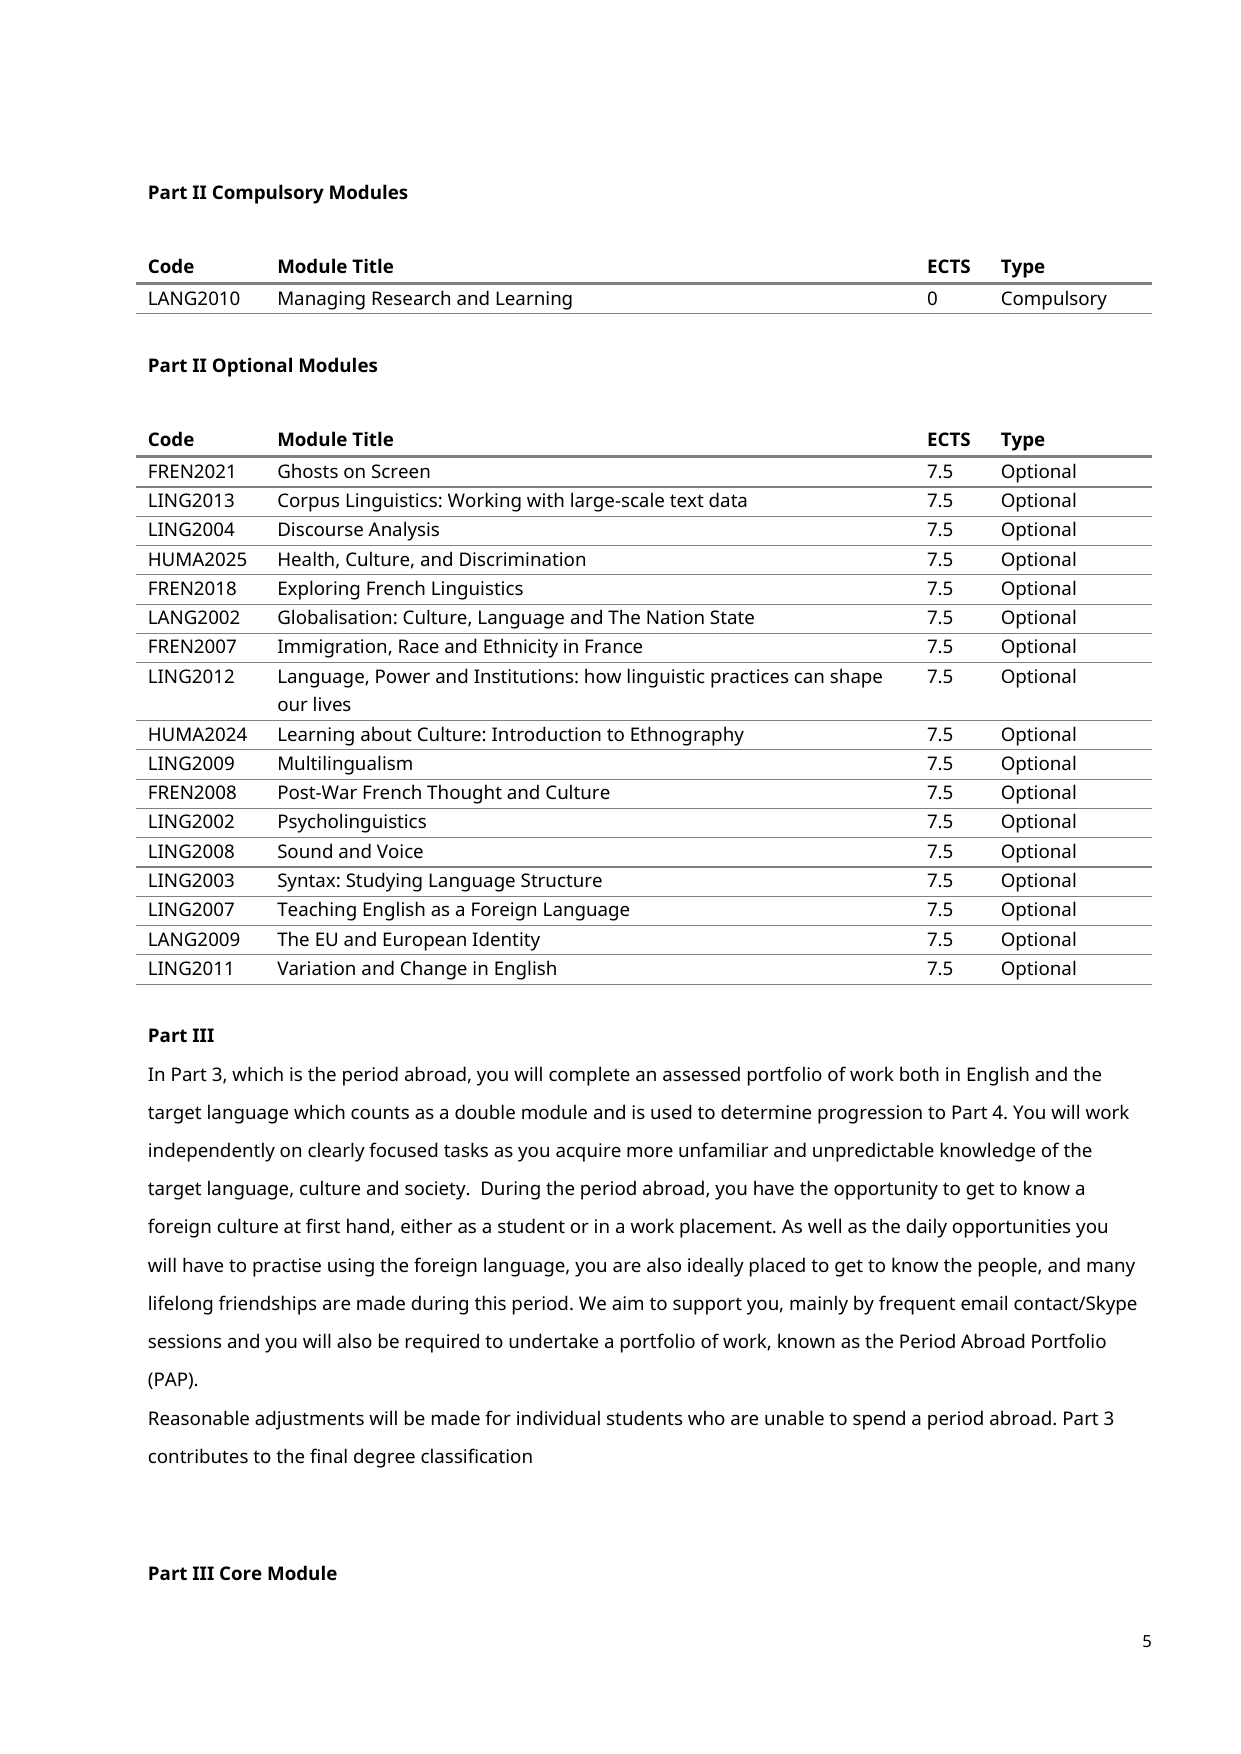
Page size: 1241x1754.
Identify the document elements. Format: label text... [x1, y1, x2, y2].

table_cell 7.5 [916, 955, 989, 983]
table_cell FREN2018 [136, 575, 266, 603]
table_cell 7.5 [916, 663, 989, 720]
table_cell Module Title [266, 427, 916, 455]
table_cell HUMA2024 [136, 721, 266, 749]
table_cell Teaching English as a Foreign Language [266, 897, 916, 925]
table_cell Type [989, 427, 1152, 455]
table_cell Discourse Analysis [266, 517, 916, 545]
table_cell Compulsory [989, 285, 1152, 313]
table_cell Optional [989, 809, 1152, 837]
table_cell LANG2002 [136, 605, 266, 633]
table_cell Optional [989, 897, 1152, 925]
table_cell 7.5 [916, 546, 989, 574]
table_cell LING2009 [136, 750, 266, 778]
table_cell Optional [989, 955, 1152, 983]
table_cell 7.5 [916, 575, 989, 603]
table_cell Part III Core Module [136, 1522, 1152, 1596]
table_cell Optional [989, 575, 1152, 603]
table_cell The EU and European Identity [266, 926, 916, 954]
table_cell 7.5 [916, 897, 989, 925]
table_cell 7.5 [916, 868, 989, 896]
table_cell Corpus Linguistics: Working with large-scale text data [266, 488, 916, 516]
table_cell Immigration, Race and Ethnicity in France [266, 634, 916, 662]
table_cell Optional [989, 926, 1152, 954]
table_cell 7.5 [916, 721, 989, 749]
table_cell LING2004 [136, 517, 266, 545]
table_cell Language, Power and Institutions: how linguistic practices can shape our lives [266, 663, 916, 720]
table_cell FREN2021 [136, 458, 266, 486]
table_cell ECTS [916, 427, 989, 455]
table_cell Optional [989, 605, 1152, 633]
table_cell Post-War French Thought and Culture [266, 780, 916, 808]
table_cell Psycholinguistics [266, 809, 916, 837]
table_cell Exploring French Linguistics [266, 575, 916, 603]
table_cell 7.5 [916, 780, 989, 808]
table_cell Optional [989, 488, 1152, 516]
table_cell 0 [916, 285, 989, 313]
table_cell Part II Compulsory Modules [136, 141, 1152, 253]
table_cell Ghosts on Screen [266, 458, 916, 486]
table_cell Multilingualism [266, 750, 916, 778]
table_cell Optional [989, 780, 1152, 808]
table_cell LING2011 [136, 955, 266, 983]
table_cell FREN2007 [136, 634, 266, 662]
table_cell 7.5 [916, 838, 989, 866]
table_cell Optional [989, 721, 1152, 749]
table_cell LING2003 [136, 868, 266, 896]
table_cell Optional [989, 750, 1152, 778]
table_cell Optional [989, 546, 1152, 574]
table_cell LANG2010 [136, 285, 266, 313]
table_cell 7.5 [916, 809, 989, 837]
table_cell 7.5 [916, 517, 989, 545]
table_cell Optional [989, 517, 1152, 545]
table_cell Optional [989, 838, 1152, 866]
table_cell Optional [989, 868, 1152, 896]
table_cell LING2012 [136, 663, 266, 720]
table_cell Learning about Culture: Introduction to Ethnography [266, 721, 916, 749]
table_cell FREN2008 [136, 780, 266, 808]
table_cell Type [989, 254, 1152, 282]
table_cell Optional [989, 663, 1152, 720]
table_cell Module Title [266, 254, 916, 282]
table_cell 7.5 [916, 488, 989, 516]
table_cell Optional [989, 634, 1152, 662]
table_cell LANG2009 [136, 926, 266, 954]
table_cell 7.5 [916, 605, 989, 633]
table_cell LING2008 [136, 838, 266, 866]
table_cell Health, Culture, and Discrimination [266, 546, 916, 574]
table_cell Sound and Voice [266, 838, 916, 866]
table_cell LING2013 [136, 488, 266, 516]
table_cell 7.5 [916, 750, 989, 778]
table_cell LING2007 [136, 897, 266, 925]
table_cell [136, 99, 1152, 141]
table_cell HUMA2025 [136, 546, 266, 574]
table_cell ECTS [916, 254, 989, 282]
table_cell Part III In Part 3, which is the period abroad, you will complete an assessed portfolio of work both in English and the target language which counts as a double module and is used to determine progression to Part 4. You will work independently on clearly focused tasks as you acquire more unfamiliar and unpredictable knowledge of the target language, culture and society. During the period abroad, you have the opportunity to get to know a foreign culture at first hand, either as a student or in a work placement. As well as the daily opportunities you will have to practise using the foreign language, you are also ideally placed to get to know the people, and many lifelong friendships are made during this period. We aim to support you, mainly by frequent email contact/Skype sessions and you will also be required to undertake a portfolio of work, known as the Period Abroad Portfolio (PAP). Reasonable adjustments will be made for individual students who are unable to spend a period abroad. Part 3 contributes to the final degree classification [136, 985, 1152, 1522]
table_cell 7.5 [916, 634, 989, 662]
table_cell LING2002 [136, 809, 266, 837]
table_cell Globalisation: Culture, Language and The Nation State [266, 605, 916, 633]
table_cell Managing Research and Learning [266, 285, 916, 313]
table_cell 7.5 [916, 926, 989, 954]
table_cell 7.5 [916, 458, 989, 486]
table_cell Part II Optional Modules [136, 314, 1152, 427]
table_cell Code [136, 254, 266, 282]
table_cell Optional [989, 458, 1152, 486]
table_cell Code [136, 427, 266, 455]
table_cell Variation and Change in English [266, 955, 916, 983]
table_cell Syntax: Studying Language Structure [266, 868, 916, 896]
